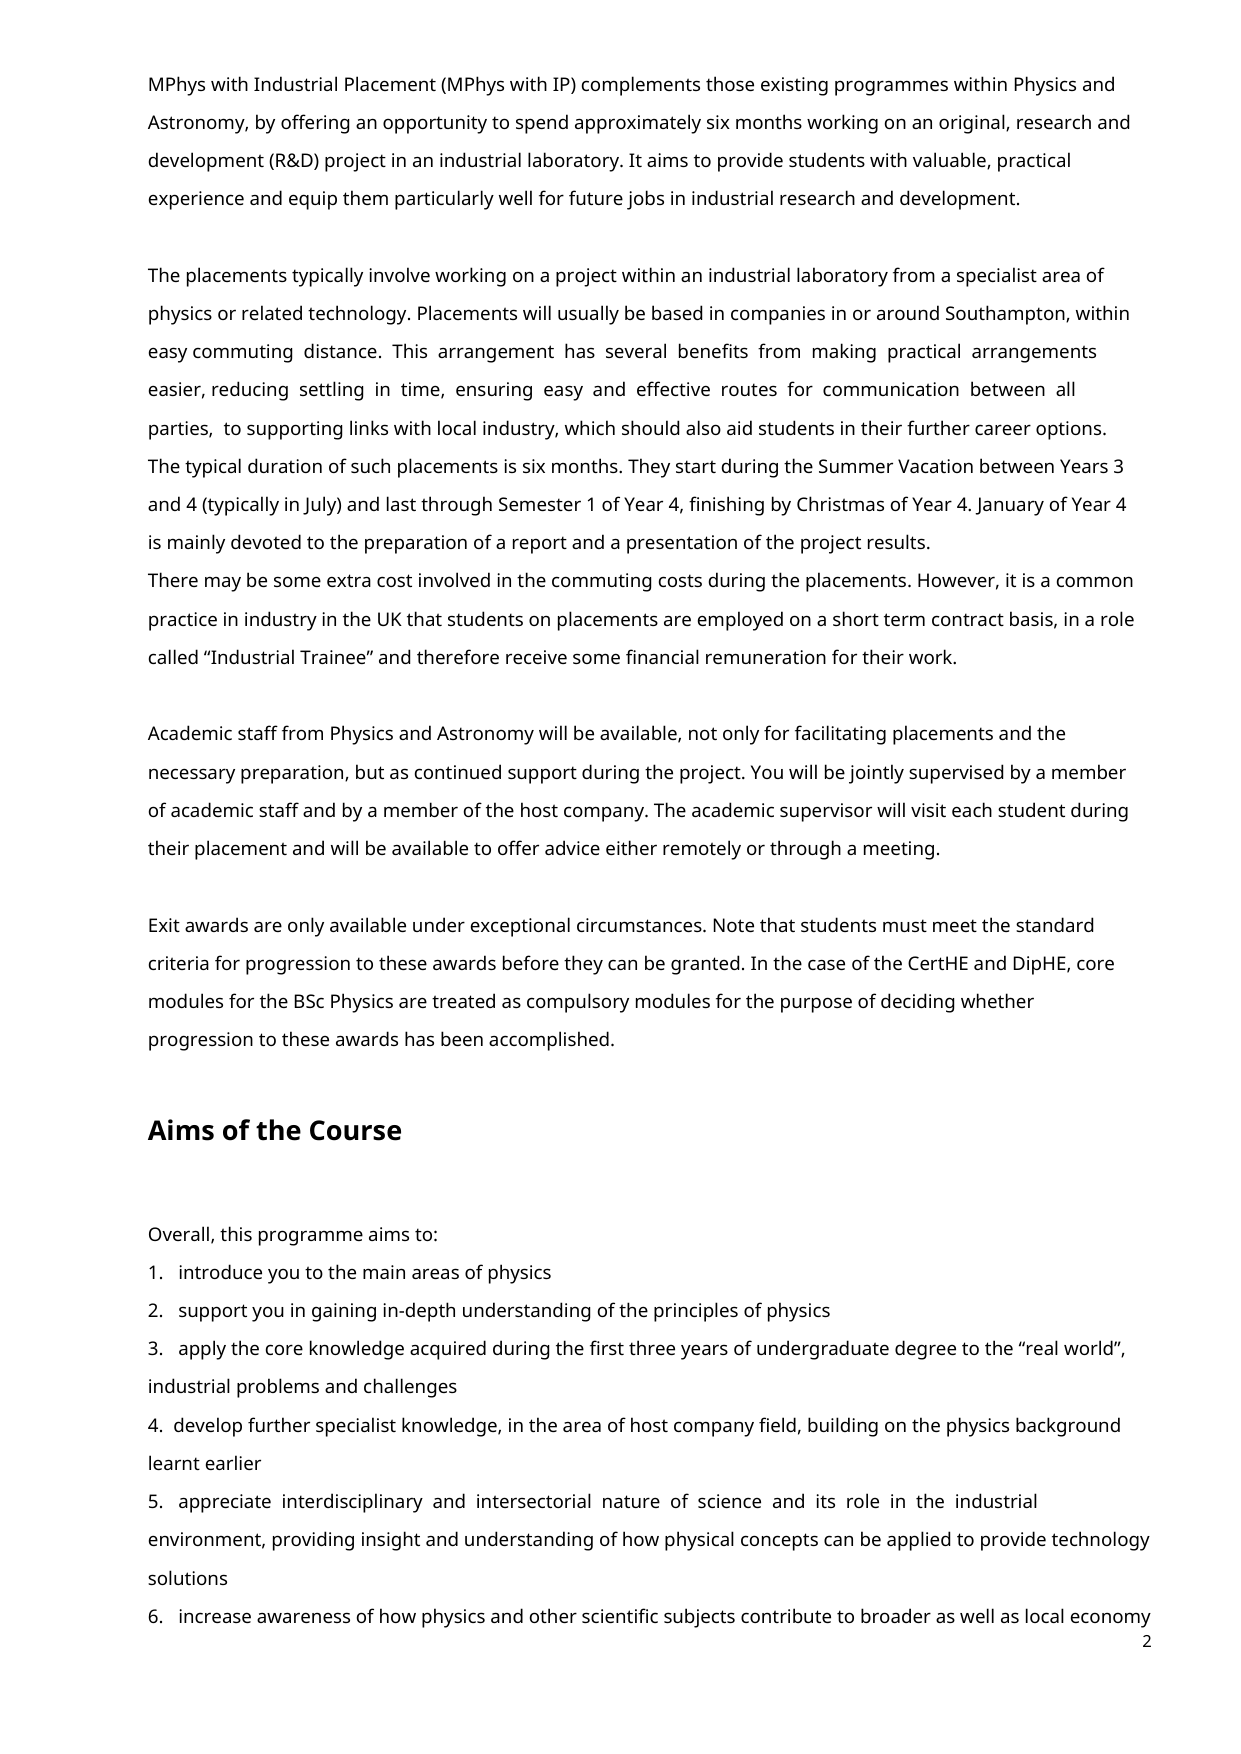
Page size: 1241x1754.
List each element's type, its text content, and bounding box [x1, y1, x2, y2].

subtitle Aims of the Course [148, 1112, 1152, 1148]
text MPhys with Industrial Placement (MPhys with IP) complements those existing programmes within Physics and Astronomy, by offering an opportunity to spend approximately six months working on an original, research and development (R&D) project in an industrial laboratory. It aims to provide students with valuable, practical experience and equip them particularly well for future jobs in industrial research and development. The placements typically involve working on a project within an industrial laboratory from a specialist area of physics or related technology. Placements will usually be based in companies in or around Southampton, within easy commuting distance. This arrangement has several benefits from making practical arrangements easier, reducing settling in time, ensuring easy and effective routes for communication between all parties, to supporting links with local industry, which should also aid students in their further career options. The typical duration of such placements is six months. They start during the Summer Vacation between Years 3 and 4 (typically in July) and last through Semester 1 of Year 4, finishing by Christmas of Year 4. January of Year 4 is mainly devoted to the preparation of a report and a presentation of the project results. There may be some extra cost involved in the commuting costs during the placements. However, it is a common practice in industry in the UK that students on placements are employed on a short term contract basis, in a role called “Industrial Trainee” and therefore receive some financial remuneration for their work. Academic staff from Physics and Astronomy will be available, not only for facilitating placements and the necessary preparation, but as continued support during the project. You will be jointly supervised by a member of academic staff and by a member of the host company. The academic supervisor will visit each student during their placement and will be available to offer advice either remotely or through a meeting. Exit awards are only available under exceptional circumstances. Note that students must meet the standard criteria for progression to these awards before they can be granted. In the case of the CertHE and DipHE, core modules for the BSc Physics are treated as compulsory modules for the purpose of deciding whether progression to these awards has been accomplished. [148, 71, 1145, 1052]
text Overall, this programme aims to: 1. introduce you to the main areas of physics 2. support you in gaining in-depth understanding of the principles of physics 3. apply the core knowledge acquired during the first three years of undergraduate degree to the “real world”, industrial problems and challenges 4. develop further specialist knowledge, in the area of host company field, building on the physics background learnt earlier 5. appreciate interdisciplinary and intersectorial nature of science and its role in the industrial environment, providing insight and understanding of how physical concepts can be applied to provide technology solutions 6. increase awareness of how physics and other scientific subjects contribute to broader as well as local economy [148, 1221, 1152, 1629]
